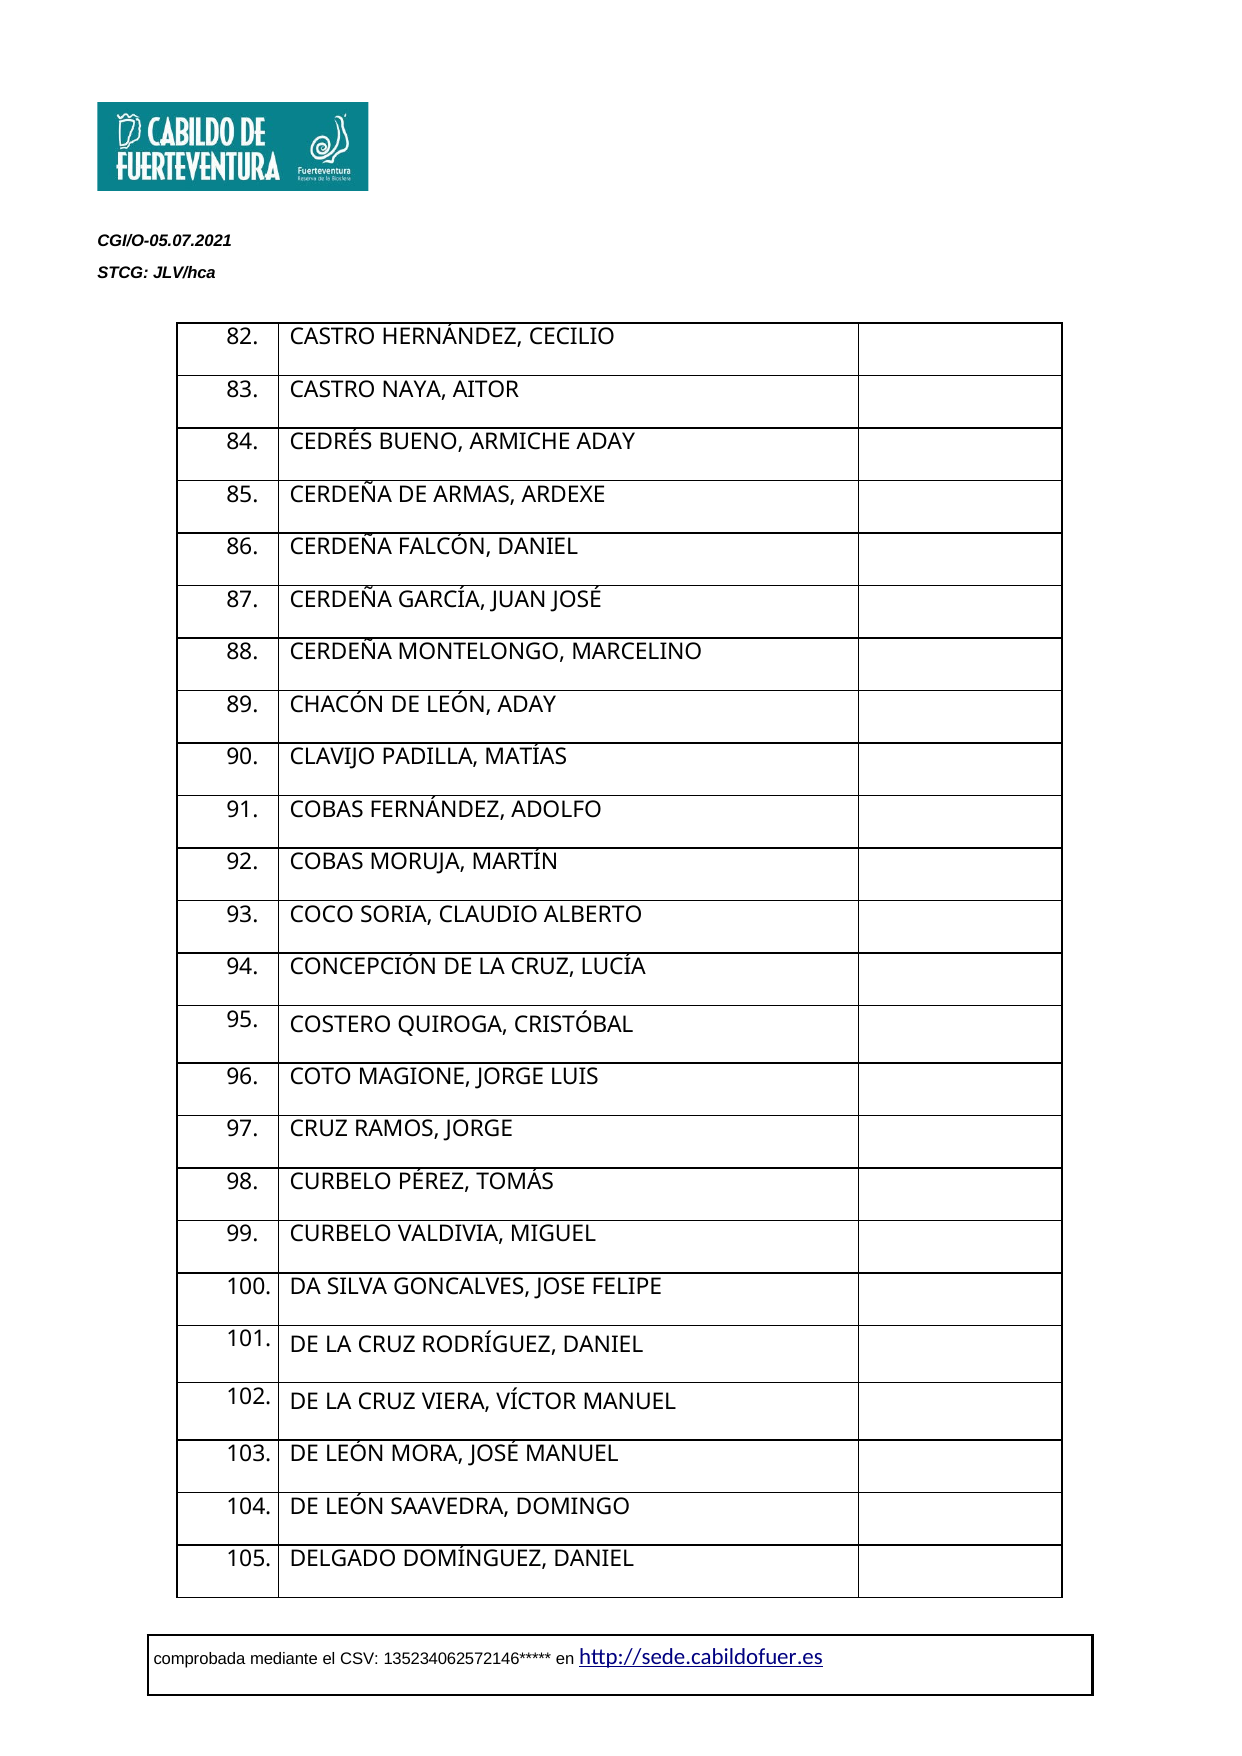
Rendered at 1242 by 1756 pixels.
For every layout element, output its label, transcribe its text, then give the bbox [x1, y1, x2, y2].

table_cell 95. [178, 1006, 278, 1062]
table_cell [859, 1064, 1061, 1114]
table_cell [859, 376, 1061, 427]
table_cell CLAVIJO PADILLA, MATÍAS [279, 744, 858, 795]
table_header [859, 324, 1061, 375]
table_cell CASTRO NAYA, AITOR [279, 376, 858, 427]
table_cell CEDRÉS BUENO, ARMICHE ADAY [279, 429, 858, 480]
table_cell 103. [178, 1441, 278, 1492]
table_cell [859, 1326, 1061, 1382]
table_cell 83. [178, 376, 278, 427]
table_cell COBAS MORUJA, MARTÍN [279, 849, 858, 900]
table_cell [859, 901, 1061, 952]
table_cell 104. [178, 1493, 278, 1544]
table_cell 85. [178, 481, 278, 532]
table_cell CERDEÑA GARCÍA, JUAN JOSÉ [279, 586, 858, 637]
table_cell 101. [178, 1326, 278, 1382]
table_cell 98. [178, 1169, 278, 1219]
table_cell [859, 1006, 1061, 1062]
table_cell 89. [178, 691, 278, 742]
table_cell [859, 1546, 1061, 1597]
table_cell COCO SORIA, CLAUDIO ALBERTO [279, 901, 858, 952]
table_cell 105. [178, 1546, 278, 1597]
table_header CASTRO HERNÁNDEZ, CECILIO [279, 324, 858, 375]
table_cell [859, 639, 1061, 690]
table_cell DA SILVA GONCALVES, JOSE FELIPE [279, 1274, 858, 1324]
table_cell [859, 534, 1061, 585]
table_cell [859, 586, 1061, 637]
table_cell [859, 429, 1061, 480]
table_cell 92. [178, 849, 278, 900]
table_cell 87. [178, 586, 278, 637]
table_cell [859, 1441, 1061, 1492]
table_cell 102. [178, 1383, 278, 1439]
table_cell CHACÓN DE LEÓN, ADAY [279, 691, 858, 742]
table_cell [859, 954, 1061, 1005]
table_cell CERDEÑA DE ARMAS, ARDEXE [279, 481, 858, 532]
table_cell CURBELO PÉREZ, TOMÁS [279, 1169, 858, 1219]
table_cell [859, 1493, 1061, 1544]
table_cell [859, 1116, 1061, 1167]
table_cell 100. [178, 1274, 278, 1324]
table_cell 86. [178, 534, 278, 585]
table_cell [859, 481, 1061, 532]
table_cell 93. [178, 901, 278, 952]
table_cell 96. [178, 1064, 278, 1114]
table_cell [859, 744, 1061, 795]
table_cell [859, 849, 1061, 900]
table_cell 97. [178, 1116, 278, 1167]
table_cell [859, 1274, 1061, 1324]
table_cell DE LEÓN SAAVEDRA, DOMINGO [279, 1493, 858, 1544]
table_cell CRUZ RAMOS, JORGE [279, 1116, 858, 1167]
table_cell CERDEÑA FALCÓN, DANIEL [279, 534, 858, 585]
table_cell [859, 796, 1061, 847]
table_cell DE LA CRUZ RODRÍGUEZ, DANIEL [279, 1326, 858, 1382]
table_cell DE LEÓN MORA, JOSÉ MANUEL [279, 1441, 858, 1492]
table_cell [859, 1383, 1061, 1439]
table_cell [859, 1169, 1061, 1219]
table_cell [859, 691, 1061, 742]
table_cell 94. [178, 954, 278, 1005]
table_cell DE LA CRUZ VIERA, VÍCTOR MANUEL [279, 1383, 858, 1439]
table_cell 99. [178, 1221, 278, 1272]
table_cell 88. [178, 639, 278, 690]
table_cell COBAS FERNÁNDEZ, ADOLFO [279, 796, 858, 847]
table_cell CERDEÑA MONTELONGO, MARCELINO [279, 639, 858, 690]
table_cell DELGADO DOMÍNGUEZ, DANIEL [279, 1546, 858, 1597]
table_cell 91. [178, 796, 278, 847]
table_cell COSTERO QUIROGA, CRISTÓBAL [279, 1006, 858, 1062]
table_header 82. [178, 324, 278, 375]
table_cell [859, 1221, 1061, 1272]
table_cell 90. [178, 744, 278, 795]
table_cell CONCEPCIÓN DE LA CRUZ, LUCÍA [279, 954, 858, 1005]
table_cell CURBELO VALDIVIA, MIGUEL [279, 1221, 858, 1272]
table_cell 84. [178, 429, 278, 480]
table_cell COTO MAGIONE, JORGE LUIS [279, 1064, 858, 1114]
